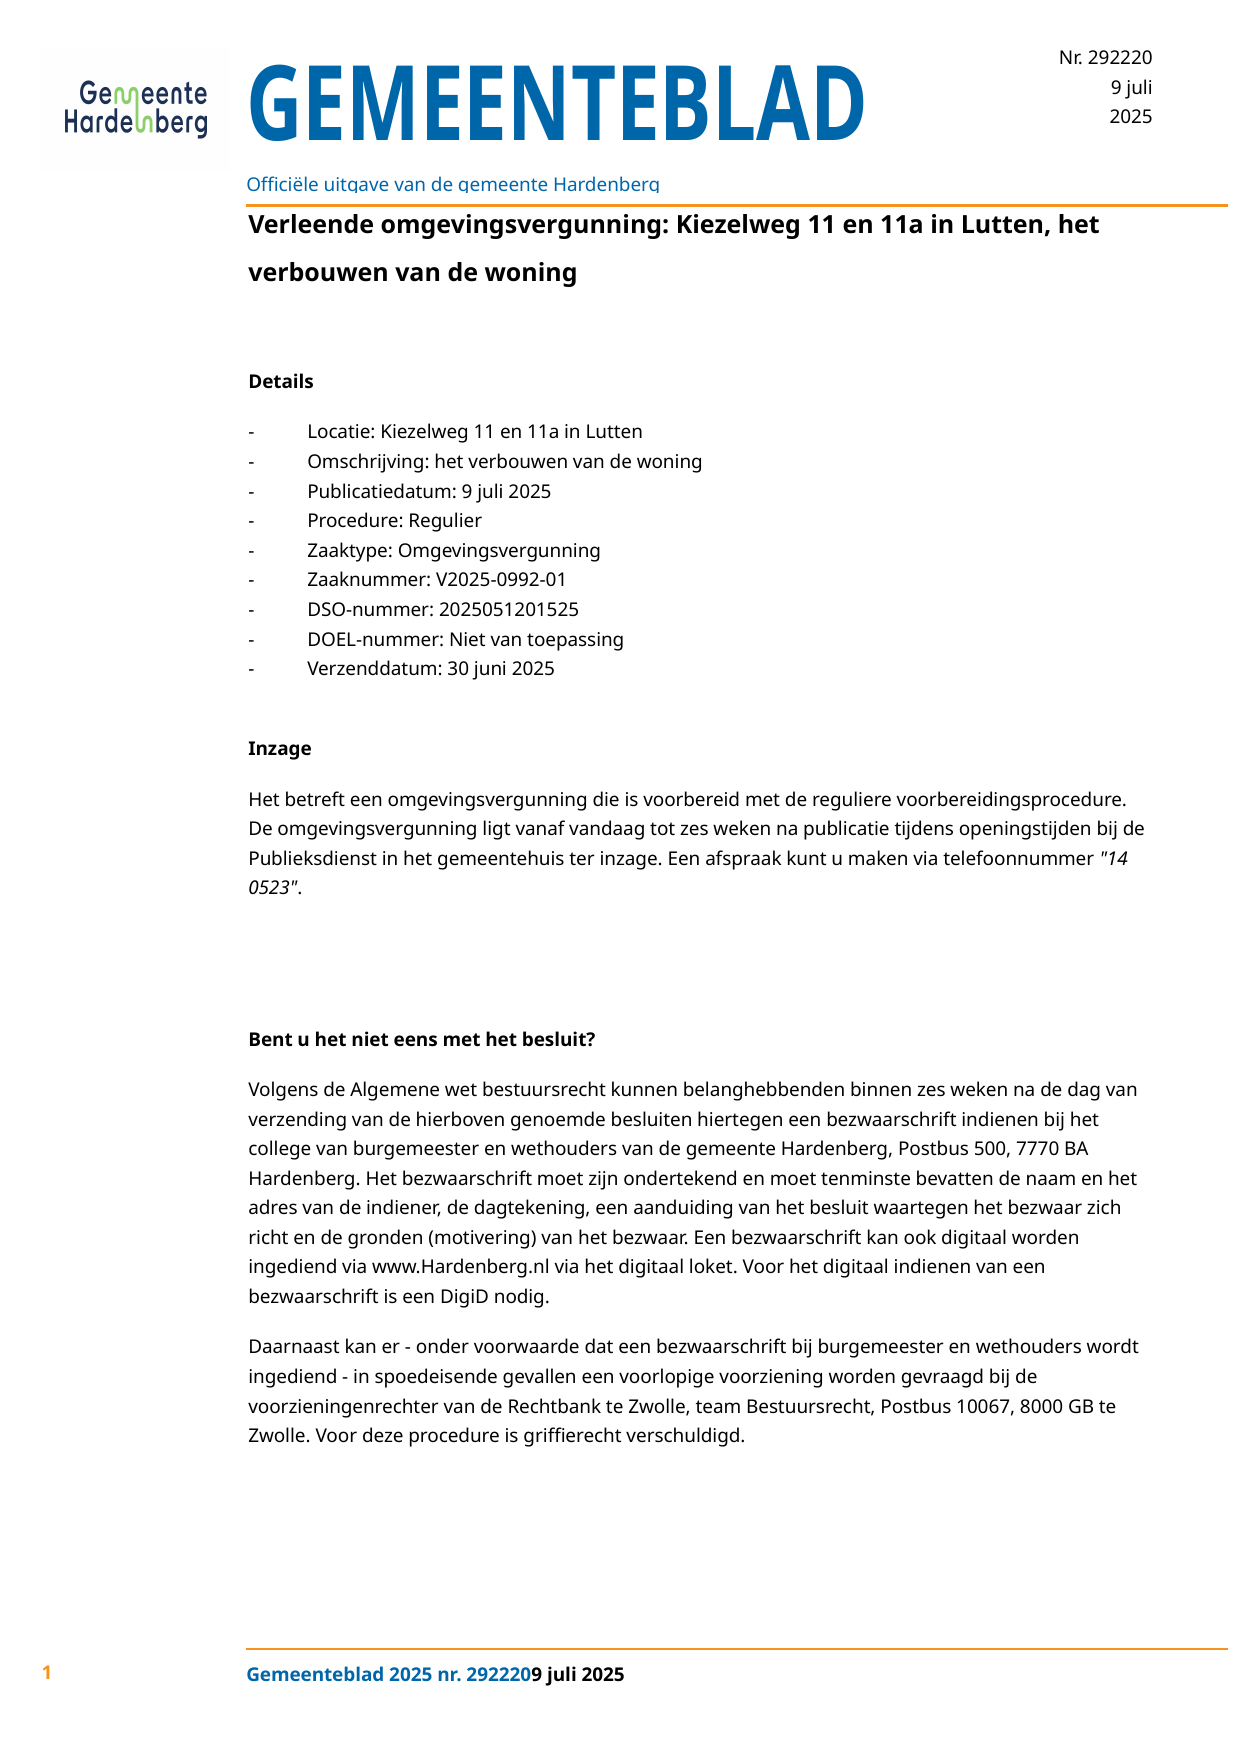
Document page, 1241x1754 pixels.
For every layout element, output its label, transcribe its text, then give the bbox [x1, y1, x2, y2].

text Bent u het niet eens met het besluit? [248, 1026, 1152, 1052]
text Het betreft een omgevingsvergunning die is voorbereid met de reguliere voorbereidingsprocedure. De omgevingsvergunning ligt vanaf vandaag tot zes weken na publicatie tijdens openingstijden bij de Publieksdienst in het gemeentehuis ter inzage. Een afspraak kunt u maken via telefoonnummer "14 0523". [248, 786, 1152, 900]
list Verzenddatum: 30 juni 2025 [248, 655, 1152, 681]
picture [41, 47, 231, 172]
text Inzage [248, 735, 1152, 761]
list DOEL-nummer: Niet van toepassing [248, 626, 1152, 652]
list Omschrijving: het verbouwen van de woning [248, 448, 1152, 474]
list Zaaktype: Omgevingsvergunning [248, 537, 1152, 563]
text Volgens de Algemene wet bestuursrecht kunnen belanghebbenden binnen zes weken na de dag van verzending van de hierboven genoemde besluiten hiertegen een bezwaarschrift indienen bij het college van burgemeester en wethouders van de gemeente Hardenberg, Postbus 500, 7770 BA Hardenberg. Het bezwaarschrift moet zijn ondertekend en moet tenminste bevatten de naam en het adres van de indiener, de dagtekening, een aanduiding van het besluit waartegen het bezwaar zich richt en de gronden (motivering) van het bezwaar. Een bezwaarschrift kan ook digitaal worden ingediend via www.Hardenberg.nl via het digitaal loket. Voor het digitaal indienen van een bezwaarschrift is een DigiD nodig. [248, 1076, 1152, 1309]
text Details [248, 368, 1152, 394]
text Verleende omgevingsvergunning: Kiezelweg 11 en 11a in Lutten, het verbouwen van de woning [248, 207, 1152, 288]
list Publicatiedatum: 9 juli 2025 [248, 478, 1152, 504]
list Zaaknummer: V2025-0992-01 [248, 567, 1152, 592]
list DSO-nummer: 2025051201525 [248, 596, 1152, 622]
list Locatie: Kiezelweg 11 en 11a in Lutten [248, 419, 1152, 444]
list Procedure: Regulier [248, 507, 1152, 533]
text Daarnaast kan er - onder voorwaarde dat een bezwaarschrift bij burgemeester en wethouders wordt ingediend - in spoedeisende gevallen een voorlopige voorziening worden gevraagd bij de voorzieningenrechter van de Rechtbank te Zwolle, team Bestuursrecht, Postbus 10067, 8000 GB te Zwolle. Voor deze procedure is griffierecht verschuldigd. [248, 1334, 1152, 1448]
